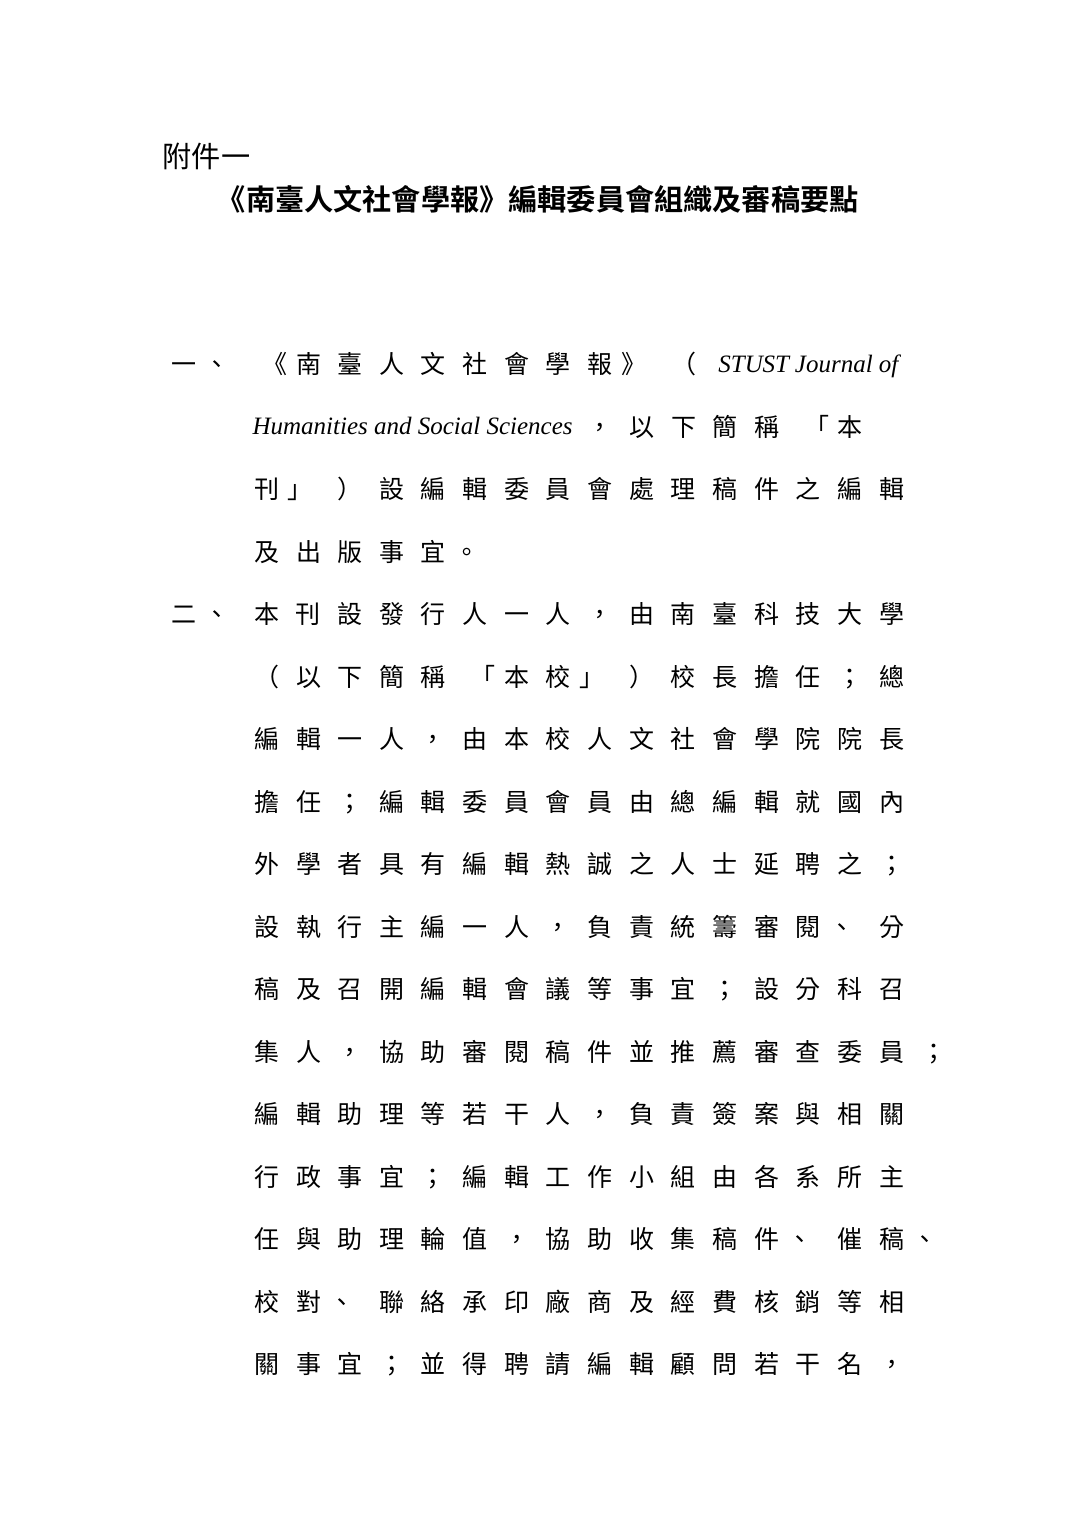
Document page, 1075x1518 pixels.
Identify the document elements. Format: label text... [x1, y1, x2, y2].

text 二、本刊設發行人一人，由南臺科技大學（以下簡稱「本校」）校長擔任；總編輯一人，由本校人文社會學院院長擔任；編輯委員會員由總編輯就國內外學者具有編輯熱誠之人士延聘之；設執行主編一人，負責統籌審閱、分稿及召開編輯會議等事宜；設分科召集人，協助審閱稿件並推薦審查委員；編輯助理等若干人，負責簽案與相關行政事宜；編輯工作小組由各系所主任與助理輪值，協助收集稿件、催稿、校對、聯絡承印廠商及經費核銷等相關事宜；並得聘請編輯顧問若干名，以提供本刊各種建議。以上各項職務人員均採一年一聘無給制度。 [162, 571, 912, 1384]
text 附件一 [162, 134, 912, 176]
text 一、《南臺人文社會學報》（STUST Journal of Humanities and Social Sciences，以下簡稱「本刊」）設編輯委員會處理稿件之編輯及出版事宜。 [162, 321, 912, 571]
text 《南臺人文社會學報》編輯委員會組織及審稿要點 [162, 176, 912, 218]
